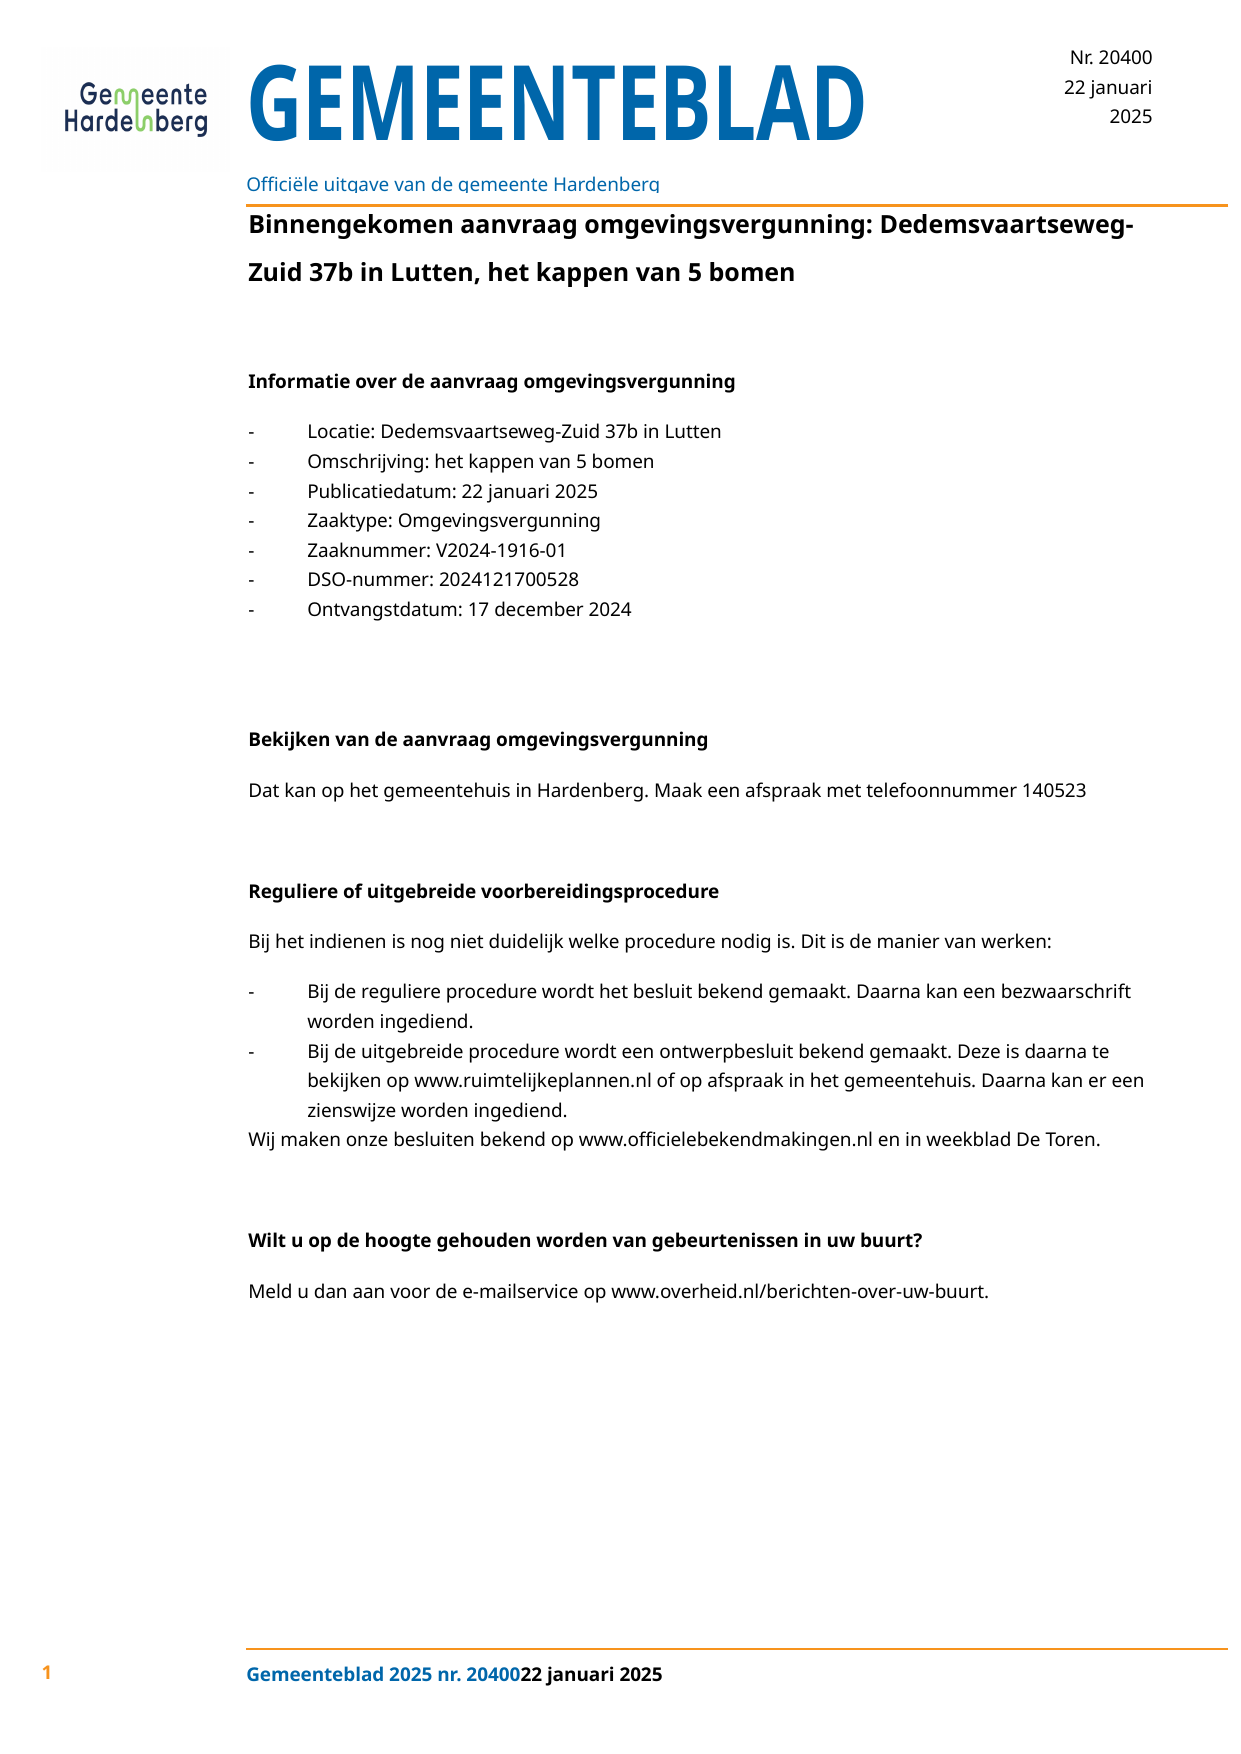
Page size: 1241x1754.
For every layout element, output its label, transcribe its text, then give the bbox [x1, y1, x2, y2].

text Wilt u op de hoogte gehouden worden van gebeurtenissen in uw buurt? [248, 1227, 1152, 1253]
list Bij de uitgebreide procedure wordt een ontwerpbesluit bekend gemaakt. Deze is daarna te bekijken op www.ruimtelijkeplannen.nl of op afspraak in het gemeentehuis. Daarna kan er een zienswijze worden ingediend. [248, 1038, 1152, 1123]
text Dat kan op het gemeentehuis in Hardenberg. Maak een afspraak met telefoonnummer 140523 [248, 777, 1152, 803]
text Reguliere of uitgebreide voorbereidingsprocedure [248, 878, 1152, 904]
list Bij de reguliere procedure wordt het besluit bekend gemaakt. Daarna kan een bezwaarschrift worden ingediend. [248, 979, 1152, 1034]
text Bekijken van de aanvraag omgevingsvergunning [248, 727, 1152, 752]
list Ontvangstdatum: 17 december 2024 [248, 596, 1152, 622]
list DSO-nummer: 2024121700528 [248, 567, 1152, 592]
list Publicatiedatum: 22 januari 2025 [248, 478, 1152, 504]
list Omschrijving: het kappen van 5 bomen [248, 448, 1152, 474]
text Bij het indienen is nog niet duidelijk welke procedure nodig is. Dit is de manier van werken: [248, 928, 1152, 954]
list Zaaktype: Omgevingsvergunning [248, 507, 1152, 533]
picture [41, 47, 231, 172]
list Zaaknummer: V2024-1916-01 [248, 537, 1152, 563]
list Locatie: Dedemsvaartseweg-Zuid 37b in Lutten [248, 419, 1152, 444]
text Informatie over de aanvraag omgevingsvergunning [248, 368, 1152, 394]
text Binnengekomen aanvraag omgevingsvergunning: Dedemsvaartseweg-Zuid 37b in Lutten, het kappen van 5 bomen [248, 207, 1152, 288]
text Wij maken onze besluiten bekend op www.officielebekendmakingen.nl en in weekblad De Toren. [248, 1127, 1152, 1152]
text Meld u dan aan voor de e-mailservice op www.overheid.nl/berichten-over-uw-buurt. [248, 1278, 1152, 1304]
